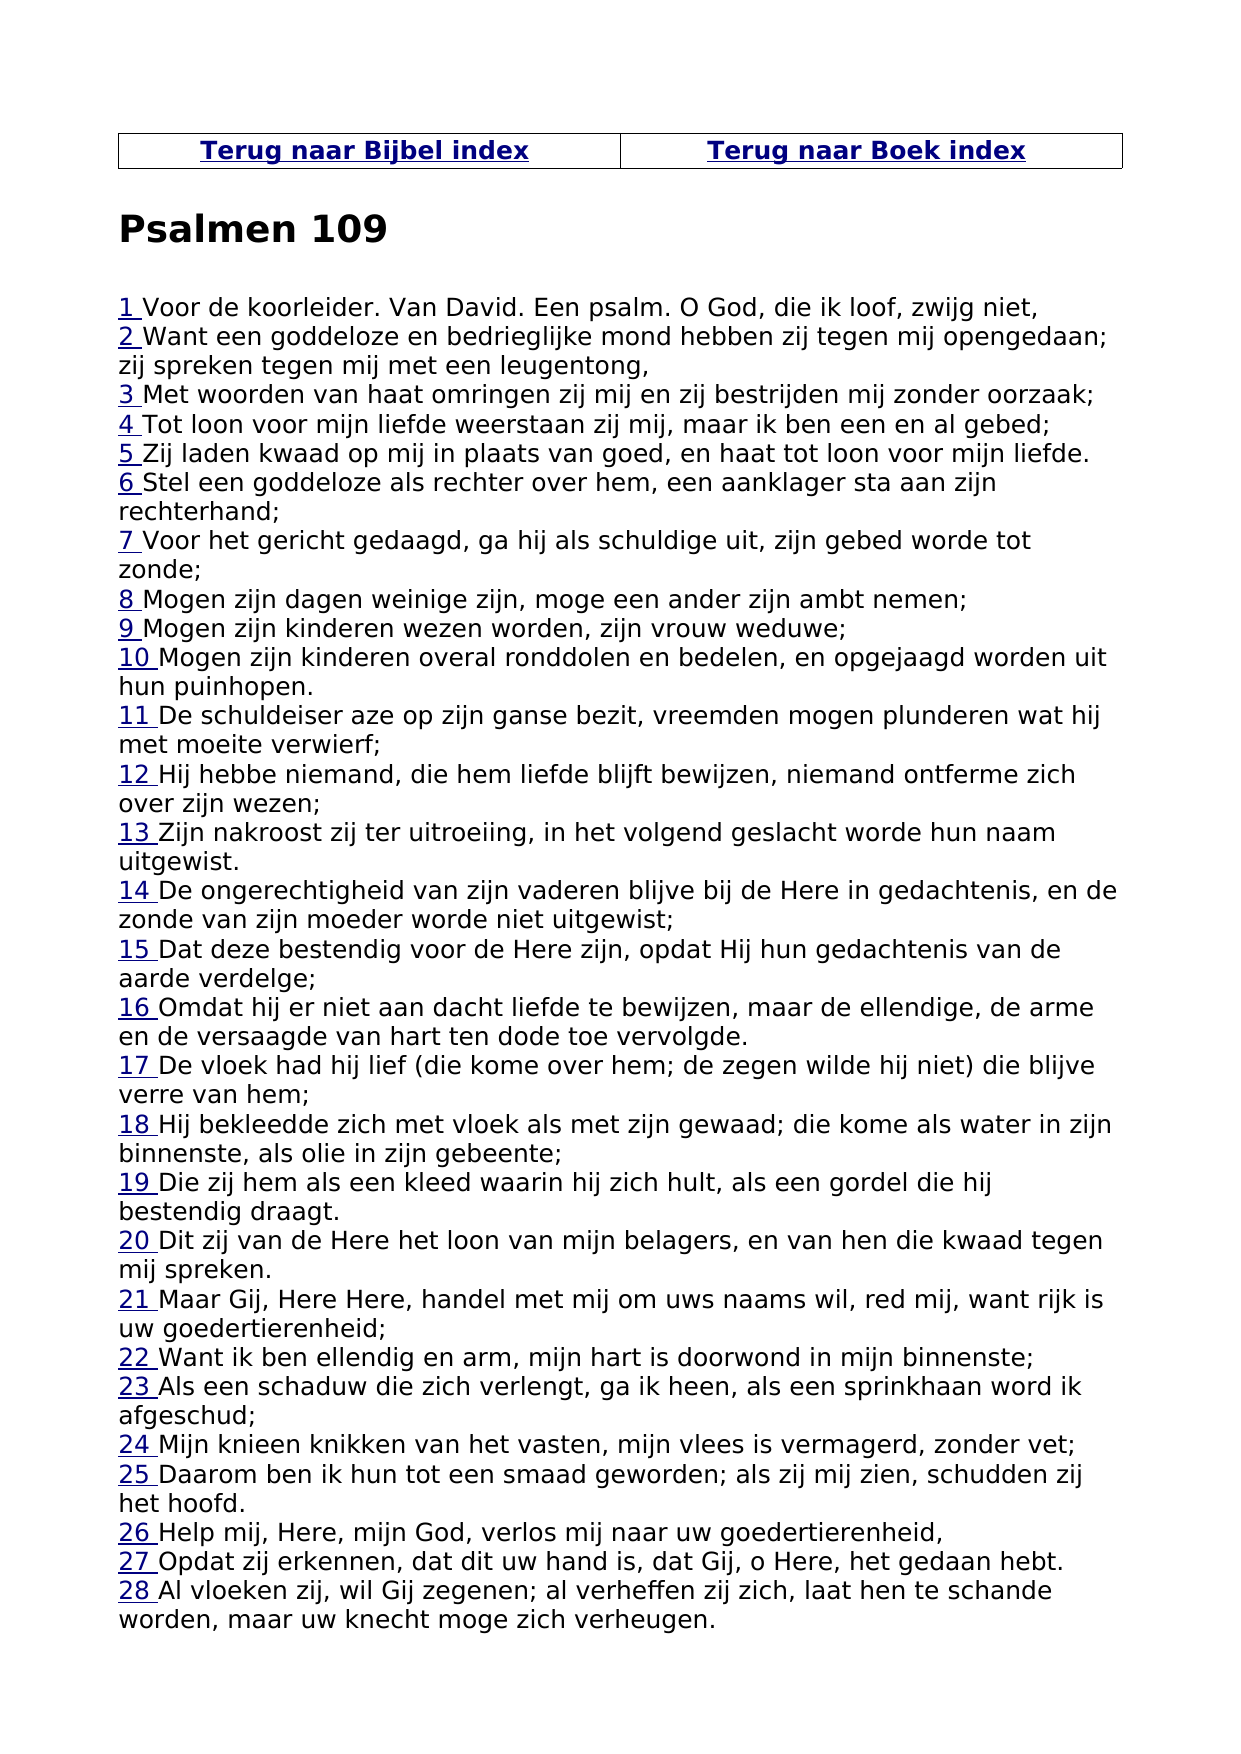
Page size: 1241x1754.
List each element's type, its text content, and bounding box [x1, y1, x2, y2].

table_header Terug naar Bijbel index [119, 134, 620, 168]
table_header Terug naar Boek index [621, 134, 1122, 168]
text 1 Voor de koorleider. Van David. Een psalm. O God, die ik loof, zwijg niet, 2 Want een goddeloze en bedrieglijke mond hebben zij tegen mij opengedaan; zij spreken tegen mij met een leugentong, 3 Met woorden van haat omringen zij mij en zij bestrijden mij zonder oorzaak; 4 Tot loon voor mijn liefde weerstaan zij mij, maar ik ben een en al gebed; 5 Zij laden kwaad op mij in plaats van goed, en haat tot loon voor mijn liefde. 6 Stel een goddeloze als rechter over hem, een aanklager sta aan zijn rechterhand; 7 Voor het gericht gedaagd, ga hij als schuldige uit, zijn gebed worde tot zonde; 8 Mogen zijn dagen weinige zijn, moge een ander zijn ambt nemen; 9 Mogen zijn kinderen wezen worden, zijn vrouw weduwe; 10 Mogen zijn kinderen overal ronddolen en bedelen, en opgejaagd worden uit hun puinhopen. 11 De schuldeiser aze op zijn ganse bezit, vreemden mogen plunderen wat hij met moeite verwierf; 12 Hij hebbe niemand, die hem liefde blijft bewijzen, niemand ontferme zich over zijn wezen; 13 Zijn nakroost zij ter uitroeiing, in het volgend geslacht worde hun naam uitgewist. 14 De ongerechtigheid van zijn vaderen blijve bij de Here in gedachtenis, en de zonde van zijn moeder worde niet uitgewist; 15 Dat deze bestendig voor de Here zijn, opdat Hij hun gedachtenis van de aarde verdelge; 16 Omdat hij er niet aan dacht liefde te bewijzen, maar de ellendige, de arme en de versaagde van hart ten dode toe vervolgde. 17 De vloek had hij lief (die kome over hem; de zegen wilde hij niet) die blijve verre van hem; 18 Hij bekleedde zich met vloek als met zijn gewaad; die kome als water in zijn binnenste, als olie in zijn gebeente; 19 Die zij hem als een kleed waarin hij zich hult, als een gordel die hij bestendig draagt. 20 Dit zij van de Here het loon van mijn belagers, en van hen die kwaad tegen mij spreken. 21 Maar Gij, Here Here, handel met mij om uws naams wil, red mij, want rijk is uw goedertierenheid; 22 Want ik ben ellendig en arm, mijn hart is doorwond in mijn binnenste; 23 Als een schaduw die zich verlengt, ga ik heen, als een sprinkhaan word ik afgeschud; 24 Mijn knieen knikken van het vasten, mijn vlees is vermagerd, zonder vet; 25 Daarom ben ik hun tot een smaad geworden; als zij mij zien, schudden zij het hoofd. 26 Help mij, Here, mijn God, verlos mij naar uw goedertierenheid, 27 Opdat zij erkennen, dat dit uw hand is, dat Gij, o Here, het gedaan hebt. 28 Al vloeken zij, wil Gij zegenen; al verheffen zij zich, laat hen te schande worden, maar uw knecht moge zich verheugen. [118, 264, 1122, 1635]
subtitle Psalmen 109 [118, 208, 1122, 252]
